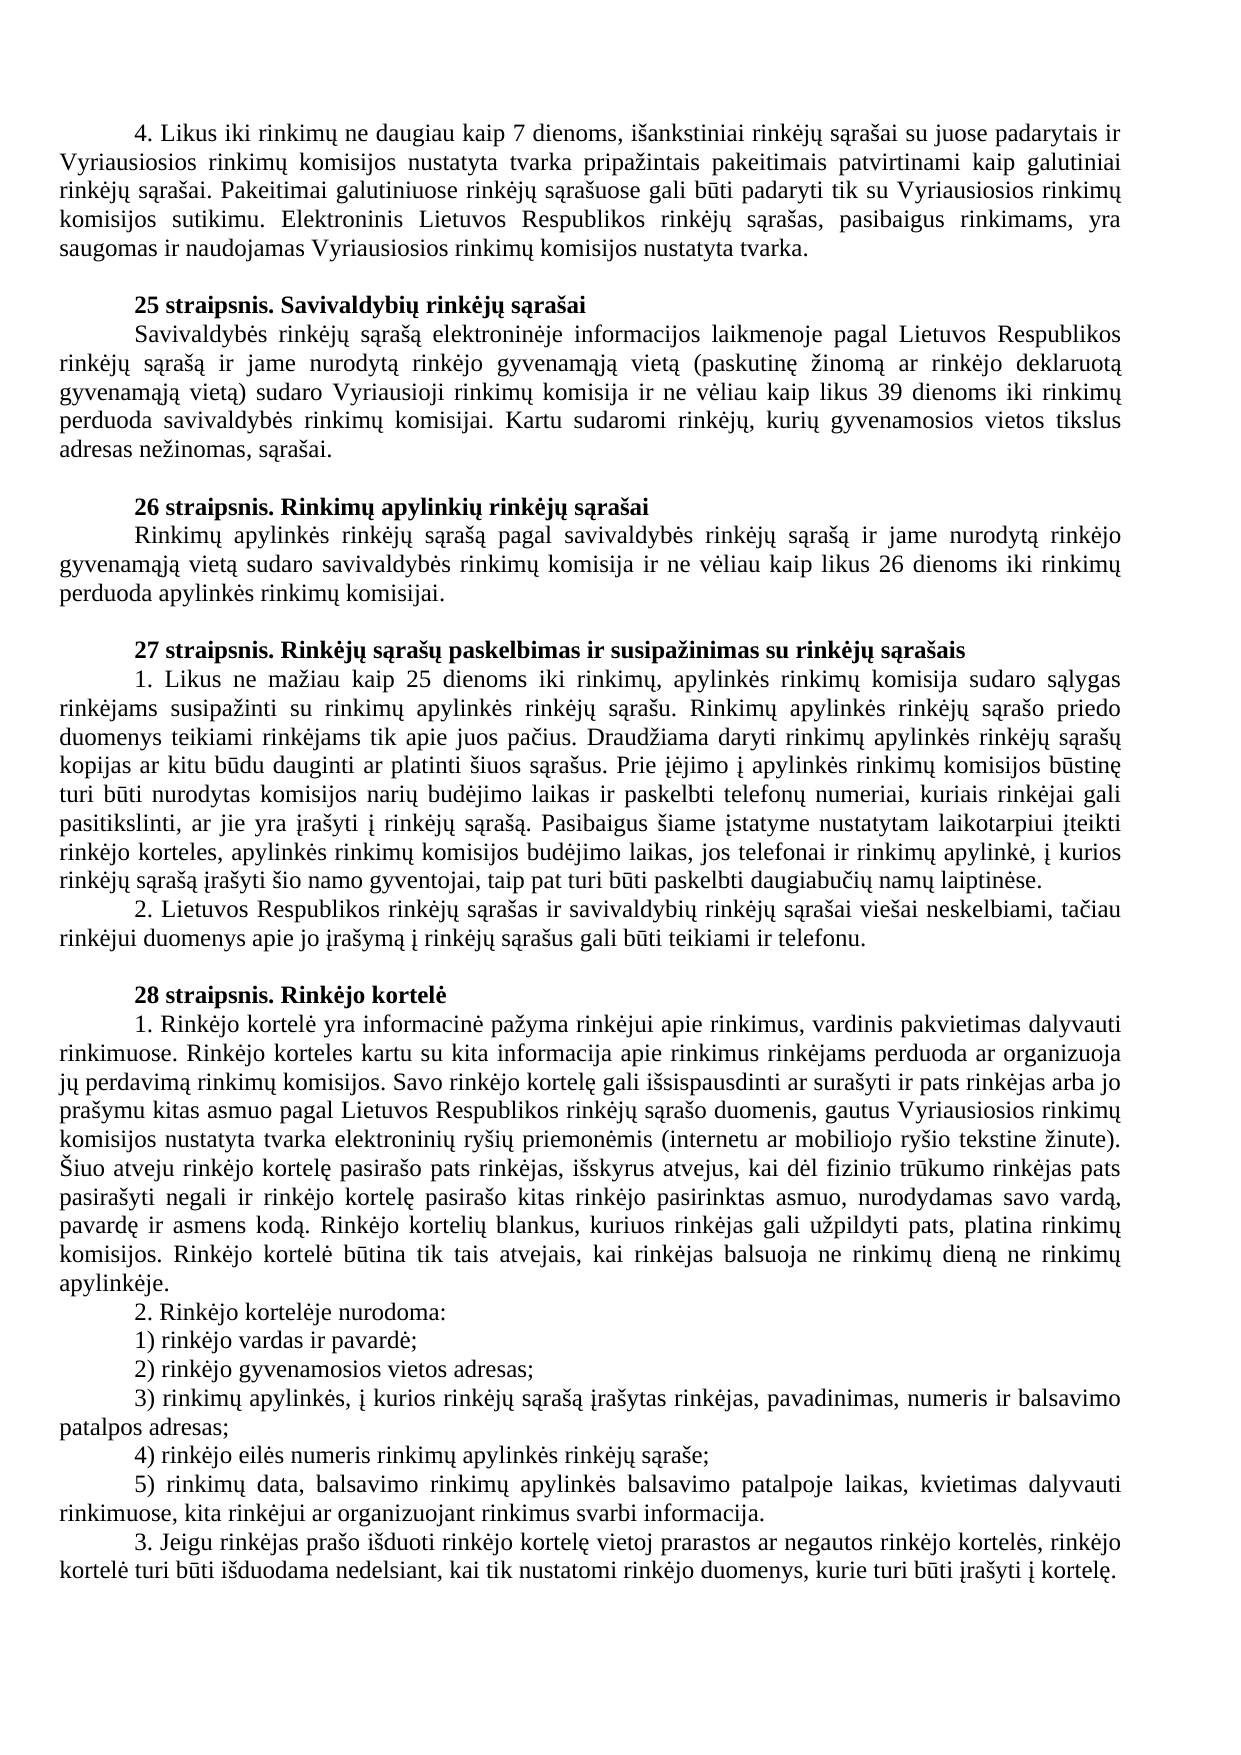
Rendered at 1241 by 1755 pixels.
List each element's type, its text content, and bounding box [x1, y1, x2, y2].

text 1. Likus ne mažiau kaip 25 dienoms iki rinkimų, apylinkės rinkimų komisija sudaro sąlygas rinkėjams susipažinti su rinkimų apylinkės rinkėjų sąrašu. Rinkimų apylinkės rinkėjų sąrašo priedo duomenys teikiami rinkėjams tik apie juos pačius. Draudžiama daryti rinkimų apylinkės rinkėjų sąrašų kopijas ar kitu būdu dauginti ar platinti šiuos sąrašus. Prie įėjimo į apylinkės rinkimų komisijos būstinę turi būti nurodytas komisijos narių budėjimo laikas ir paskelbti telefonų numeriai, kuriais rinkėjai gali pasitikslinti, ar jie yra įrašyti į rinkėjų sąrašą. Pasibaigus šiame įstatyme nustatytam laikotarpiui įteikti rinkėjo korteles, apylinkės rinkimų komisijos budėjimo laikas, jos telefonai ir rinkimų apylinkė, į kurios rinkėjų sąrašą įrašyti šio namo gyventojai, taip pat turi būti paskelbti daugiabučių namų laiptinėse. [59, 664, 1122, 894]
text 5) rinkimų data, balsavimo rinkimų apylinkės balsavimo patalpoje laikas, kvietimas dalyvauti rinkimuose, kita rinkėjui ar organizuojant rinkimus svarbi informacija. [59, 1469, 1122, 1527]
text 4. Likus iki rinkimų ne daugiau kaip 7 dienoms, išankstiniai rinkėjų sąrašai su juose padarytais ir Vyriausiosios rinkimų komisijos nustatyta tvarka pripažintais pakeitimais patvirtinami kaip galutiniai rinkėjų sąrašai. Pakeitimai galutiniuose rinkėjų sąrašuose gali būti padaryti tik su Vyriausiosios rinkimų komisijos sutikimu. Elektroninis Lietuvos Respublikos rinkėjų sąrašas, pasibaigus rinkimams, yra saugomas ir naudojamas Vyriausiosios rinkimų komisijos nustatyta tvarka. [59, 118, 1122, 262]
text Savivaldybės rinkėjų sąrašą elektroninėje informacijos laikmenoje pagal Lietuvos Respublikos rinkėjų sąrašą ir jame nurodytą rinkėjo gyvenamąją vietą (paskutinę žinomą ar rinkėjo deklaruotą gyvenamąją vietą) sudaro Vyriausioji rinkimų komisija ir ne vėliau kaip likus 39 dienoms iki rinkimų perduoda savivaldybės rinkimų komisijai. Kartu sudaromi rinkėjų, kurių gyvenamosios vietos tikslus adresas nežinomas, sąrašai. [59, 319, 1122, 463]
text 2) rinkėjo gyvenamosios vietos adresas; [59, 1354, 1122, 1383]
text 28 straipsnis. Rinkėjo kortelė [59, 981, 1122, 1009]
text 3) rinkimų apylinkės, į kurios rinkėjų sąrašą įrašytas rinkėjas, pavadinimas, numeris ir balsavimo patalpos adresas; [59, 1383, 1122, 1441]
text 1. Rinkėjo kortelė yra informacinė pažyma rinkėjui apie rinkimus, vardinis pakvietimas dalyvauti rinkimuose. Rinkėjo korteles kartu su kita informacija apie rinkimus rinkėjams perduoda ar organizuoja jų perdavimą rinkimų komisijos. Savo rinkėjo kortelę gali išsispausdinti ar surašyti ir pats rinkėjas arba jo prašymu kitas asmuo pagal Lietuvos Respublikos rinkėjų sąrašo duomenis, gautus Vyriausiosios rinkimų komisijos nustatyta tvarka elektroninių ryšių priemonėmis (internetu ar mobiliojo ryšio tekstine žinute). Šiuo atveju rinkėjo kortelę pasirašo pats rinkėjas, išskyrus atvejus, kai dėl fizinio trūkumo rinkėjas pats pasirašyti negali ir rinkėjo kortelę pasirašo kitas rinkėjo pasirinktas asmuo, nurodydamas savo vardą, pavardę ir asmens kodą. Rinkėjo kortelių blankus, kuriuos rinkėjas gali užpildyti pats, platina rinkimų komisijos. Rinkėjo kortelė būtina tik tais atvejais, kai rinkėjas balsuoja ne rinkimų dieną ne rinkimų apylinkėje. [59, 1009, 1122, 1297]
text 26 straipsnis. Rinkimų apylinkių rinkėjų sąrašai [59, 492, 1122, 521]
text 2. Lietuvos Respublikos rinkėjų sąrašas ir savivaldybių rinkėjų sąrašai viešai neskelbiami, tačiau rinkėjui duomenys apie jo įrašymą į rinkėjų sąrašus gali būti teikiami ir telefonu. [59, 894, 1122, 952]
text 4) rinkėjo eilės numeris rinkimų apylinkės rinkėjų sąraše; [59, 1441, 1122, 1469]
text 1) rinkėjo vardas ir pavardė; [59, 1326, 1122, 1354]
text 27 straipsnis. Rinkėjų sąrašų paskelbimas ir susipažinimas su rinkėjų sąrašais [59, 636, 1122, 664]
text 25 straipsnis. Savivaldybių rinkėjų sąrašai [59, 291, 1122, 319]
text Rinkimų apylinkės rinkėjų sąrašą pagal savivaldybės rinkėjų sąrašą ir jame nurodytą rinkėjo gyvenamąją vietą sudaro savivaldybės rinkimų komisija ir ne vėliau kaip likus 26 dienoms iki rinkimų perduoda apylinkės rinkimų komisijai. [59, 521, 1122, 607]
text 3. Jeigu rinkėjas prašo išduoti rinkėjo kortelę vietoj prarastos ar negautos rinkėjo kortelės, rinkėjo kortelė turi būti išduodama nedelsiant, kai tik nustatomi rinkėjo duomenys, kurie turi būti įrašyti į kortelę. [59, 1527, 1122, 1584]
text 2. Rinkėjo kortelėje nurodoma: [59, 1297, 1122, 1326]
